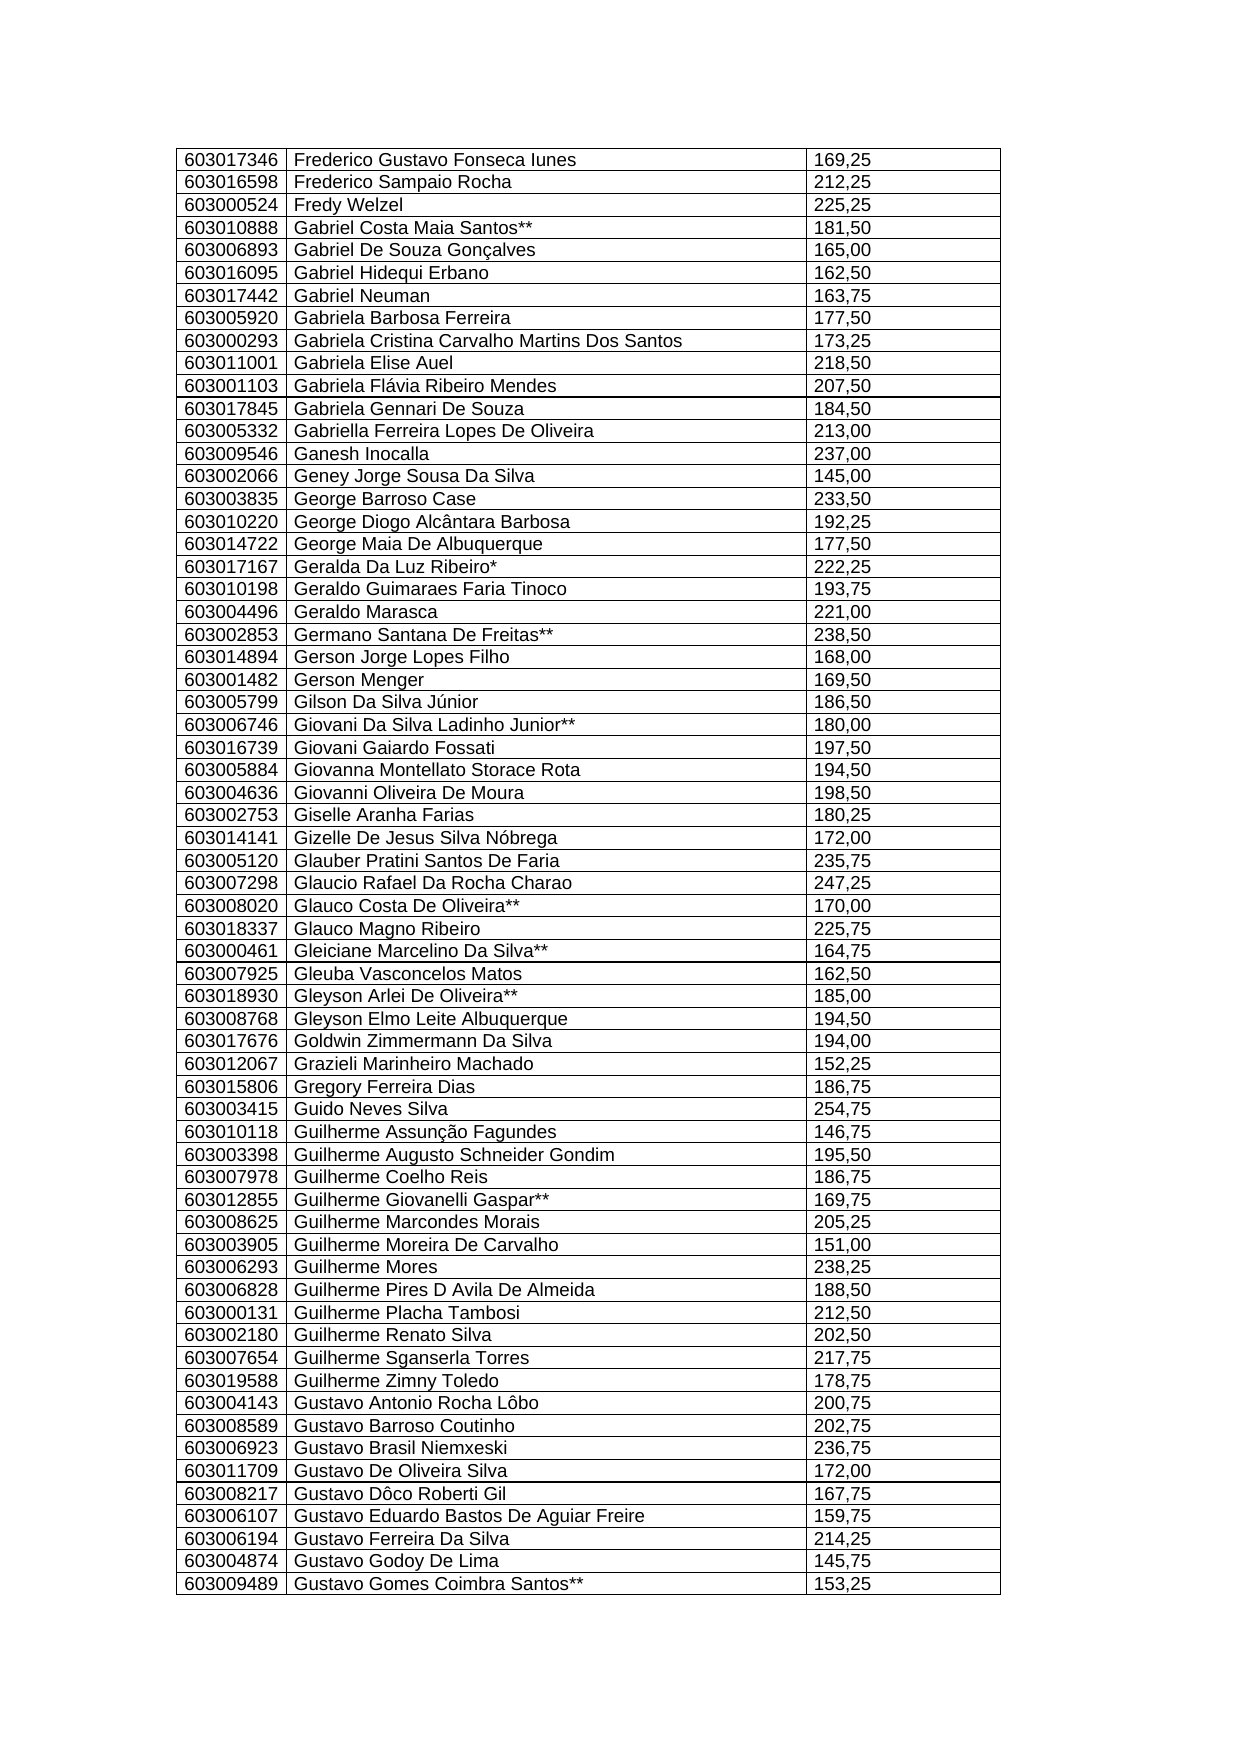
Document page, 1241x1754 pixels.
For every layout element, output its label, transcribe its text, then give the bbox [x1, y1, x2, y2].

table_cell 603006293 [177, 1256, 286, 1278]
table_cell 603008768 [177, 1008, 286, 1029]
table_cell Guilherme Mores [287, 1256, 806, 1278]
table_cell Giovani Gaiardo Fossati [287, 736, 806, 758]
table_cell 603016598 [177, 171, 286, 193]
table_cell 603001103 [177, 375, 286, 396]
table_cell 603017845 [177, 398, 286, 419]
table_cell Giovanna Montellato Storace Rota [287, 759, 806, 781]
table_cell 603005799 [177, 691, 286, 713]
table_cell 163,75 [807, 284, 1000, 306]
table_cell Gustavo Brasil Niemxeski [287, 1437, 806, 1459]
table_cell Gustavo Gomes Coimbra Santos** [287, 1573, 806, 1594]
table_cell Gleyson Elmo Leite Albuquerque [287, 1008, 806, 1029]
table_cell 603012067 [177, 1053, 286, 1074]
table_cell 603010198 [177, 578, 286, 600]
table_cell 603008589 [177, 1415, 286, 1436]
table_cell 177,50 [807, 533, 1000, 554]
table_cell Gustavo Godoy De Lima [287, 1550, 806, 1572]
table_cell 603012855 [177, 1189, 286, 1210]
table_cell 603004874 [177, 1550, 286, 1572]
table_cell 177,50 [807, 307, 1000, 328]
table_cell 218,50 [807, 352, 1000, 374]
table_cell Gregory Ferreira Dias [287, 1076, 806, 1097]
table_cell Guilherme Renato Silva [287, 1324, 806, 1346]
table_cell 247,25 [807, 872, 1000, 894]
table_cell 168,00 [807, 646, 1000, 668]
table_cell Gabriela Gennari De Souza [287, 398, 806, 419]
table_cell Giovani Da Silva Ladinho Junior** [287, 714, 806, 735]
table_cell Guilherme Assunção Fagundes [287, 1121, 806, 1142]
table_cell 603003415 [177, 1098, 286, 1120]
table_cell 603017676 [177, 1030, 286, 1052]
table_cell Guilherme Sganserla Torres [287, 1347, 806, 1368]
table_cell 603010118 [177, 1121, 286, 1142]
table_cell 205,25 [807, 1211, 1000, 1233]
table_cell 603002066 [177, 465, 286, 487]
table_cell 603016095 [177, 262, 286, 283]
table_cell 170,00 [807, 895, 1000, 916]
table_cell 221,00 [807, 601, 1000, 622]
table_cell 172,00 [807, 1460, 1000, 1481]
table_cell 202,75 [807, 1415, 1000, 1436]
table_cell Gabriela Barbosa Ferreira [287, 307, 806, 328]
table_cell 603006194 [177, 1528, 286, 1549]
table_cell Gabriel Hidequi Erbano [287, 262, 806, 283]
table_cell 603001482 [177, 669, 286, 690]
table_cell Gilson Da Silva Júnior [287, 691, 806, 713]
table_cell 603014894 [177, 646, 286, 668]
table_cell Guilherme Pires D Avila De Almeida [287, 1279, 806, 1301]
table_cell Grazieli Marinheiro Machado [287, 1053, 806, 1074]
table_cell 222,25 [807, 556, 1000, 577]
table_cell Gleiciane Marcelino Da Silva** [287, 940, 806, 961]
table_cell 603002180 [177, 1324, 286, 1346]
table_cell Frederico Sampaio Rocha [287, 171, 806, 193]
table_cell 238,25 [807, 1256, 1000, 1278]
table_cell 603018337 [177, 917, 286, 939]
table_cell 603005884 [177, 759, 286, 781]
table_cell 233,50 [807, 488, 1000, 509]
table_cell 181,50 [807, 217, 1000, 238]
table_cell 169,50 [807, 669, 1000, 690]
table_cell 603010888 [177, 217, 286, 238]
table_cell 169,25 [807, 149, 1000, 170]
table_cell 165,00 [807, 239, 1000, 261]
table_cell Goldwin Zimmermann Da Silva [287, 1030, 806, 1052]
table_cell 603009489 [177, 1573, 286, 1594]
table_cell 603007298 [177, 872, 286, 894]
table_cell 603004143 [177, 1392, 286, 1413]
table_cell 197,50 [807, 736, 1000, 758]
table_cell 178,75 [807, 1369, 1000, 1391]
table_cell 180,00 [807, 714, 1000, 735]
table_cell 184,50 [807, 398, 1000, 419]
table_cell Glauco Costa De Oliveira** [287, 895, 806, 916]
table_cell 151,00 [807, 1234, 1000, 1255]
table_cell 254,75 [807, 1098, 1000, 1120]
table_cell 603011709 [177, 1460, 286, 1481]
table_cell 145,00 [807, 465, 1000, 487]
table_cell Guilherme Zimny Toledo [287, 1369, 806, 1391]
table_cell 153,25 [807, 1573, 1000, 1594]
table_cell Gustavo Barroso Coutinho [287, 1415, 806, 1436]
table_cell 603002753 [177, 804, 286, 826]
table_cell 186,75 [807, 1076, 1000, 1097]
table_cell Guilherme Coelho Reis [287, 1166, 806, 1187]
table_cell Gabriel De Souza Gonçalves [287, 239, 806, 261]
table_cell Guilherme Marcondes Morais [287, 1211, 806, 1233]
table_cell Guilherme Giovanelli Gaspar** [287, 1189, 806, 1210]
table_cell 164,75 [807, 940, 1000, 961]
table_cell 235,75 [807, 850, 1000, 871]
table_cell 603003905 [177, 1234, 286, 1255]
table_cell Gabriela Elise Auel [287, 352, 806, 374]
table_cell Gabriella Ferreira Lopes De Oliveira [287, 420, 806, 442]
table_cell 603011001 [177, 352, 286, 374]
table_cell 237,00 [807, 443, 1000, 464]
table_cell George Diogo Alcântara Barbosa [287, 510, 806, 532]
table_cell Gustavo Ferreira Da Silva [287, 1528, 806, 1549]
table_cell 603003835 [177, 488, 286, 509]
table_cell 195,50 [807, 1143, 1000, 1165]
table_cell 603005120 [177, 850, 286, 871]
table_cell 214,25 [807, 1528, 1000, 1549]
table_cell Gustavo Dôco Roberti Gil [287, 1483, 806, 1504]
table_cell 603000131 [177, 1302, 286, 1323]
table_cell 603002853 [177, 624, 286, 645]
table_cell 186,75 [807, 1166, 1000, 1187]
table_cell 603015806 [177, 1076, 286, 1097]
table_cell Geney Jorge Sousa Da Silva [287, 465, 806, 487]
table_cell 217,75 [807, 1347, 1000, 1368]
table_cell 167,75 [807, 1483, 1000, 1504]
table_cell Fredy Welzel [287, 194, 806, 216]
table_cell Gleyson Arlei De Oliveira** [287, 985, 806, 1007]
table_cell 225,25 [807, 194, 1000, 216]
table_cell Giselle Aranha Farias [287, 804, 806, 826]
table_cell Geralda Da Luz Ribeiro* [287, 556, 806, 577]
table_cell 603007925 [177, 963, 286, 984]
table_cell 213,00 [807, 420, 1000, 442]
table_cell Guido Neves Silva [287, 1098, 806, 1120]
table_cell 603000524 [177, 194, 286, 216]
table_cell 603014722 [177, 533, 286, 554]
table_cell 194,00 [807, 1030, 1000, 1052]
table_cell 225,75 [807, 917, 1000, 939]
table_cell 162,50 [807, 262, 1000, 283]
table_cell 159,75 [807, 1505, 1000, 1527]
table_cell Gabriel Neuman [287, 284, 806, 306]
table_cell 603005332 [177, 420, 286, 442]
table_cell Glauco Magno Ribeiro [287, 917, 806, 939]
table_cell 603005920 [177, 307, 286, 328]
table_cell 173,25 [807, 330, 1000, 351]
table_cell Germano Santana De Freitas** [287, 624, 806, 645]
table_cell 603017442 [177, 284, 286, 306]
table_cell 145,75 [807, 1550, 1000, 1572]
table_cell Guilherme Augusto Schneider Gondim [287, 1143, 806, 1165]
table_cell 603009546 [177, 443, 286, 464]
table_cell 192,25 [807, 510, 1000, 532]
table_cell Guilherme Placha Tambosi [287, 1302, 806, 1323]
table_cell 603019588 [177, 1369, 286, 1391]
table_cell 194,50 [807, 1008, 1000, 1029]
table_cell 603000293 [177, 330, 286, 351]
table_cell Gizelle De Jesus Silva Nóbrega [287, 827, 806, 848]
table_cell Guilherme Moreira De Carvalho [287, 1234, 806, 1255]
table_cell 152,25 [807, 1053, 1000, 1074]
table_cell 169,75 [807, 1189, 1000, 1210]
table_cell Ganesh Inocalla [287, 443, 806, 464]
table_cell 172,00 [807, 827, 1000, 848]
table_cell 186,50 [807, 691, 1000, 713]
table_cell 212,50 [807, 1302, 1000, 1323]
table_cell 603018930 [177, 985, 286, 1007]
table_cell Glaucio Rafael Da Rocha Charao [287, 872, 806, 894]
table_cell Gabriela Cristina Carvalho Martins Dos Santos [287, 330, 806, 351]
table_cell Gustavo De Oliveira Silva [287, 1460, 806, 1481]
table_cell 236,75 [807, 1437, 1000, 1459]
table_cell 212,25 [807, 171, 1000, 193]
table_cell Gerson Menger [287, 669, 806, 690]
table_cell 603004496 [177, 601, 286, 622]
table_cell 193,75 [807, 578, 1000, 600]
table_cell 603008217 [177, 1483, 286, 1504]
table_cell 603008625 [177, 1211, 286, 1233]
table_cell 238,50 [807, 624, 1000, 645]
table_cell Frederico Gustavo Fonseca Iunes [287, 149, 806, 170]
table_cell Geraldo Marasca [287, 601, 806, 622]
table_cell 603007654 [177, 1347, 286, 1368]
table_cell 198,50 [807, 782, 1000, 803]
table_cell 603006828 [177, 1279, 286, 1301]
table_cell Gustavo Antonio Rocha Lôbo [287, 1392, 806, 1413]
table_cell 603017346 [177, 149, 286, 170]
table_cell 603008020 [177, 895, 286, 916]
table_cell 603006923 [177, 1437, 286, 1459]
table_cell 207,50 [807, 375, 1000, 396]
table_cell 200,75 [807, 1392, 1000, 1413]
table_cell Giovanni Oliveira De Moura [287, 782, 806, 803]
table_cell Gabriel Costa Maia Santos** [287, 217, 806, 238]
table_cell Glauber Pratini Santos De Faria [287, 850, 806, 871]
table_cell 603006107 [177, 1505, 286, 1527]
table_cell 603006893 [177, 239, 286, 261]
table_cell 603014141 [177, 827, 286, 848]
table_cell 185,00 [807, 985, 1000, 1007]
table_cell 603006746 [177, 714, 286, 735]
table_cell 603004636 [177, 782, 286, 803]
table_cell 603000461 [177, 940, 286, 961]
table_cell George Maia De Albuquerque [287, 533, 806, 554]
table_cell 603003398 [177, 1143, 286, 1165]
table_cell George Barroso Case [287, 488, 806, 509]
table_cell 603007978 [177, 1166, 286, 1187]
table_cell Geraldo Guimaraes Faria Tinoco [287, 578, 806, 600]
table_cell 603016739 [177, 736, 286, 758]
table_cell Gabriela Flávia Ribeiro Mendes [287, 375, 806, 396]
table_cell 162,50 [807, 963, 1000, 984]
table_cell 194,50 [807, 759, 1000, 781]
table_cell 188,50 [807, 1279, 1000, 1301]
table_cell Gleuba Vasconcelos Matos [287, 963, 806, 984]
table_cell Gustavo Eduardo Bastos De Aguiar Freire [287, 1505, 806, 1527]
table_cell 603017167 [177, 556, 286, 577]
table_cell Gerson Jorge Lopes Filho [287, 646, 806, 668]
table_cell 180,25 [807, 804, 1000, 826]
table_cell 146,75 [807, 1121, 1000, 1142]
table_cell 202,50 [807, 1324, 1000, 1346]
table_cell 603010220 [177, 510, 286, 532]
